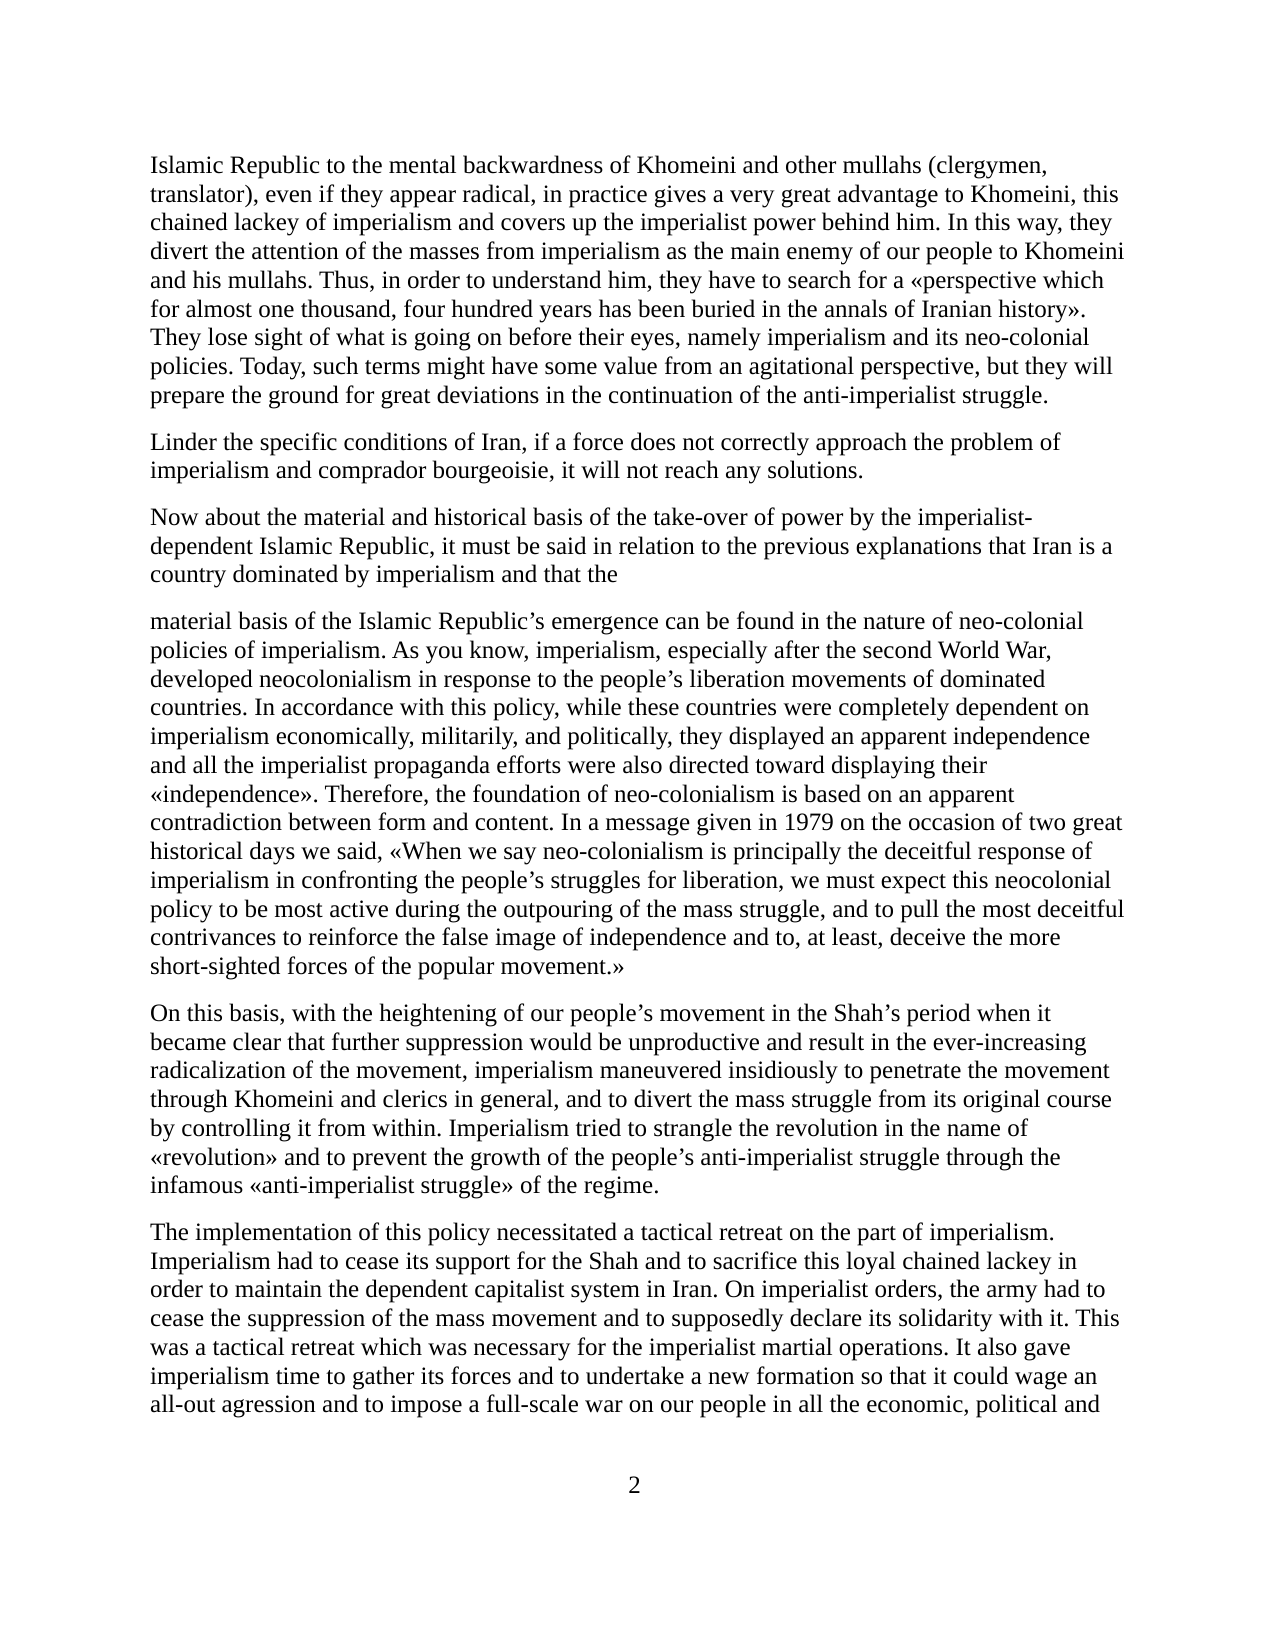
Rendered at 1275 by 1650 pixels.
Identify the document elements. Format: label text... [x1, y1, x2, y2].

text Now about the material and historical basis of the take-over of power by the imperialist-dependent Islamic Republic, it must be said in relation to the previous explanations that Iran is a country dominated by imperialism and that the [150, 502, 1125, 588]
text On this basis, with the heightening of our people’s movement in the Shah’s period when it became clear that further suppression would be unproductive and result in the ever-increasing radicalization of the movement, imperialism maneuvered insidiously to penetrate the movement through Khomeini and clerics in general, and to divert the mass struggle from its original course by controlling it from within. Imperialism tried to strangle the revolution in the name of «revolution» and to prevent the growth of the people’s anti-imperialist struggle through the infamous «anti-imperialist struggle» of the regime. [150, 998, 1125, 1199]
text The implementation of this policy necessitated a tactical retreat on the part of imperialism. Imperialism had to cease its support for the Shah and to sacrifice this loyal chained lackey in order to maintain the dependent capitalist system in Iran. On imperialist orders, the army had to cease the suppression of the mass movement and to supposedly declare its solidarity with it. This was a tactical retreat which was necessary for the imperialist martial operations. It also gave imperialism time to gather its forces and to undertake a new formation so that it could wage an all-out agression and to impose a full-scale war on our people in all the economic, political and [150, 1217, 1125, 1418]
text Islamic Republic to the mental backwardness of Khomeini and other mullahs (clergymen, translator), even if they appear radical, in practice gives a very great advantage to Khomeini, this chained lackey of imperialism and covers up the imperialist power behind him. In this way, they divert the attention of the masses from imperialism as the main enemy of our people to Khomeini and his mullahs. Thus, in order to understand him, they have to search for a «perspective which for almost one thousand, four hundred years has been buried in the annals of Iranian history». They lose sight of what is going on before their eyes, namely imperialism and its neo-colonial policies. Today, such terms might have some value from an agitational perspective, but they will prepare the ground for great deviations in the continuation of the anti-imperialist struggle. [150, 150, 1125, 409]
text material basis of the Islamic Republic’s emergence can be found in the nature of neo-colonial policies of imperialism. As you know, imperialism, especially after the second World War, developed neocolonialism in response to the people’s liberation movements of dominated countries. In accordance with this policy, while these countries were completely dependent on imperialism economically, militarily, and politically, they displayed an apparent independence and all the imperialist propaganda efforts were also directed toward displaying their «independence». Therefore, the foundation of neo-colonialism is based on an apparent contradiction between form and content. In a message given in 1979 on the occasion of two great historical days we said, «When we say neo-colonialism is principally the deceitful response of imperialism in confronting the people’s struggles for liberation, we must expect this neocolonial policy to be most active during the outpouring of the mass struggle, and to pull the most deceitful contrivances to reinforce the false image of independence and to, at least, deceive the more short-sighted forces of the popular movement.» [150, 606, 1125, 980]
text Linder the specific conditions of Iran, if a force does not correctly approach the problem of imperialism and comprador bourgeoisie, it will not reach any solutions. [150, 427, 1125, 484]
